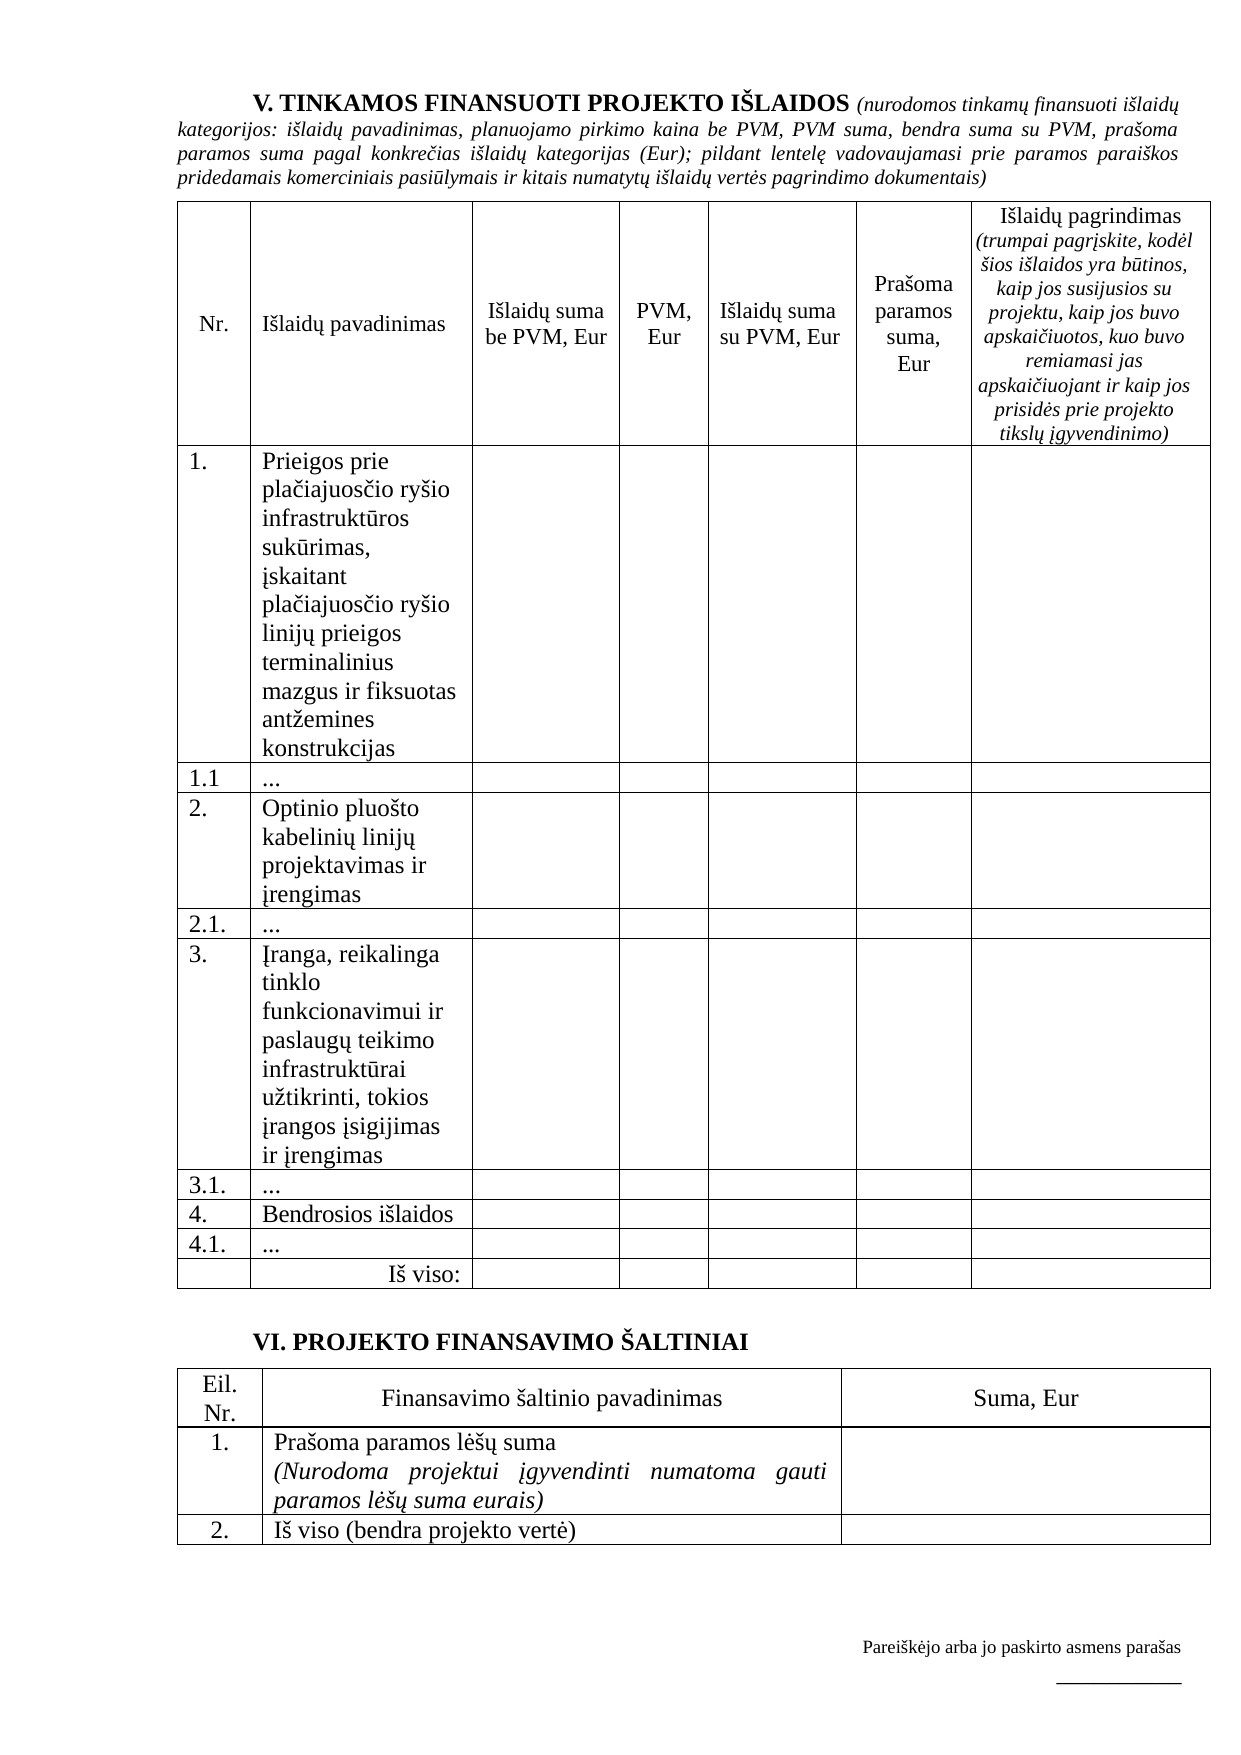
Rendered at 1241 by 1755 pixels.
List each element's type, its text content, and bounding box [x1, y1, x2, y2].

table_cell [473, 1259, 619, 1288]
table_cell [857, 763, 971, 792]
table_cell ... [251, 763, 472, 792]
table_cell Iš viso: [251, 1259, 472, 1288]
table_cell [620, 1259, 708, 1288]
table_header Išlaidų suma su PVM, Eur [709, 202, 856, 445]
table_cell Prašoma paramos lėšų suma (Nurodoma projektui įgyvendinti numatoma gauti paramos lėšų suma eurais) [263, 1428, 841, 1514]
table_cell [709, 1229, 856, 1258]
table_header Finansavimo šaltinio pavadinimas [263, 1369, 841, 1426]
table_cell [972, 1200, 1210, 1228]
table_cell [972, 1229, 1210, 1258]
table_cell 1.1 [178, 763, 250, 792]
table_cell 4. [178, 1200, 250, 1228]
table_header Suma, Eur [842, 1369, 1210, 1426]
table_cell 4.1. [178, 1229, 250, 1258]
table_cell [972, 763, 1210, 792]
table_cell ... [251, 1229, 472, 1258]
table_cell [620, 1200, 708, 1228]
table_cell [857, 1259, 971, 1288]
table_cell [473, 793, 619, 908]
table_cell [709, 1170, 856, 1198]
table_cell [972, 1259, 1210, 1288]
table_cell [620, 793, 708, 908]
table_cell [620, 1229, 708, 1258]
table_cell [857, 1229, 971, 1258]
table_cell 2. [178, 793, 250, 908]
table_cell [178, 1259, 250, 1288]
table_cell [473, 446, 619, 762]
table_cell 3. [178, 939, 250, 1169]
table_header Nr. [178, 202, 250, 445]
table_header Prašoma paramos suma, Eur [857, 202, 971, 445]
table_cell [972, 939, 1210, 1169]
table_cell Prieigos prie plačiajuosčio ryšio infrastruktūros sukūrimas, įskaitant plačiajuosčio ryšio linijų prieigos terminalinius mazgus ir fiksuotas antžemines konstrukcijas [251, 446, 472, 762]
table_cell [473, 1200, 619, 1228]
table_cell [709, 446, 856, 762]
table_cell [709, 1200, 856, 1228]
table_cell [620, 446, 708, 762]
table_header PVM, Eur [620, 202, 708, 445]
table_cell ... [251, 909, 472, 938]
table_cell [972, 1170, 1210, 1198]
table_header Išlaidų pagrindimas (trumpai pagrįskite, kodėl šios išlaidos yra būtinos, kaip jos susijusios su projektu, kaip jos buvo apskaičiuotos, kuo buvo remiamasi jas apskaičiuojant ir kaip jos prisidės prie projekto tikslų įgyvendinimo) [972, 202, 1210, 445]
table_cell [709, 1259, 856, 1288]
table_cell 2.1. [178, 909, 250, 938]
text VI. PROJEKTO FINANSAVIMO ŠALTINIAI [177, 1327, 1181, 1356]
table_cell [620, 763, 708, 792]
table_cell Bendrosios išlaidos [251, 1200, 472, 1228]
table_cell [473, 939, 619, 1169]
table_header Išlaidų suma be PVM, Eur [473, 202, 619, 445]
table_cell [473, 1170, 619, 1198]
table_cell 1. [178, 1428, 262, 1514]
table_cell [972, 793, 1210, 908]
table_cell ... [251, 1170, 472, 1198]
table_cell [972, 446, 1210, 762]
table_cell [972, 909, 1210, 938]
table_cell [473, 1229, 619, 1258]
table_cell [620, 909, 708, 938]
table_cell [857, 793, 971, 908]
table_cell [857, 1200, 971, 1228]
table_cell 2. [178, 1515, 262, 1543]
table_cell 3.1. [178, 1170, 250, 1198]
text V. TINKAMOS FINANSUOTI PROJEKTO IŠLAIDOS (nurodomos tinkamų finansuoti išlaidų kategorijos: išlaidų pavadinimas, planuojamo pirkimo kaina be PVM, PVM suma, bendra suma su PVM, prašoma paramos suma pagal konkrečias išlaidų kategorijas (Eur); pildant lentelę vadovaujamasi prie paramos paraiškos pridedamais komerciniais pasiūlymais ir kitais numatytų išlaidų vertės pagrindimo dokumentais) [177, 88, 1181, 189]
table_cell [842, 1515, 1210, 1543]
table_cell [709, 763, 856, 792]
table_cell [709, 909, 856, 938]
table_cell [473, 909, 619, 938]
table_cell [857, 909, 971, 938]
table_cell [709, 793, 856, 908]
table_cell [857, 939, 971, 1169]
table_cell 1. [178, 446, 250, 762]
table_header Išlaidų pavadinimas [251, 202, 472, 445]
table_cell [473, 763, 619, 792]
table_cell [620, 1170, 708, 1198]
table_cell [842, 1428, 1210, 1514]
table_cell [857, 1170, 971, 1198]
table_cell [709, 939, 856, 1169]
table_cell [857, 446, 971, 762]
table_cell [620, 939, 708, 1169]
table_cell Iš viso (bendra projekto vertė) [263, 1515, 841, 1543]
table_cell Įranga, reikalinga tinklo funkcionavimui ir paslaugų teikimo infrastruktūrai užtikrinti, tokios įrangos įsigijimas ir įrengimas [251, 939, 472, 1169]
table_header Eil. Nr. [178, 1369, 262, 1426]
table_cell Optinio pluošto kabelinių linijų projektavimas ir įrengimas [251, 793, 472, 908]
